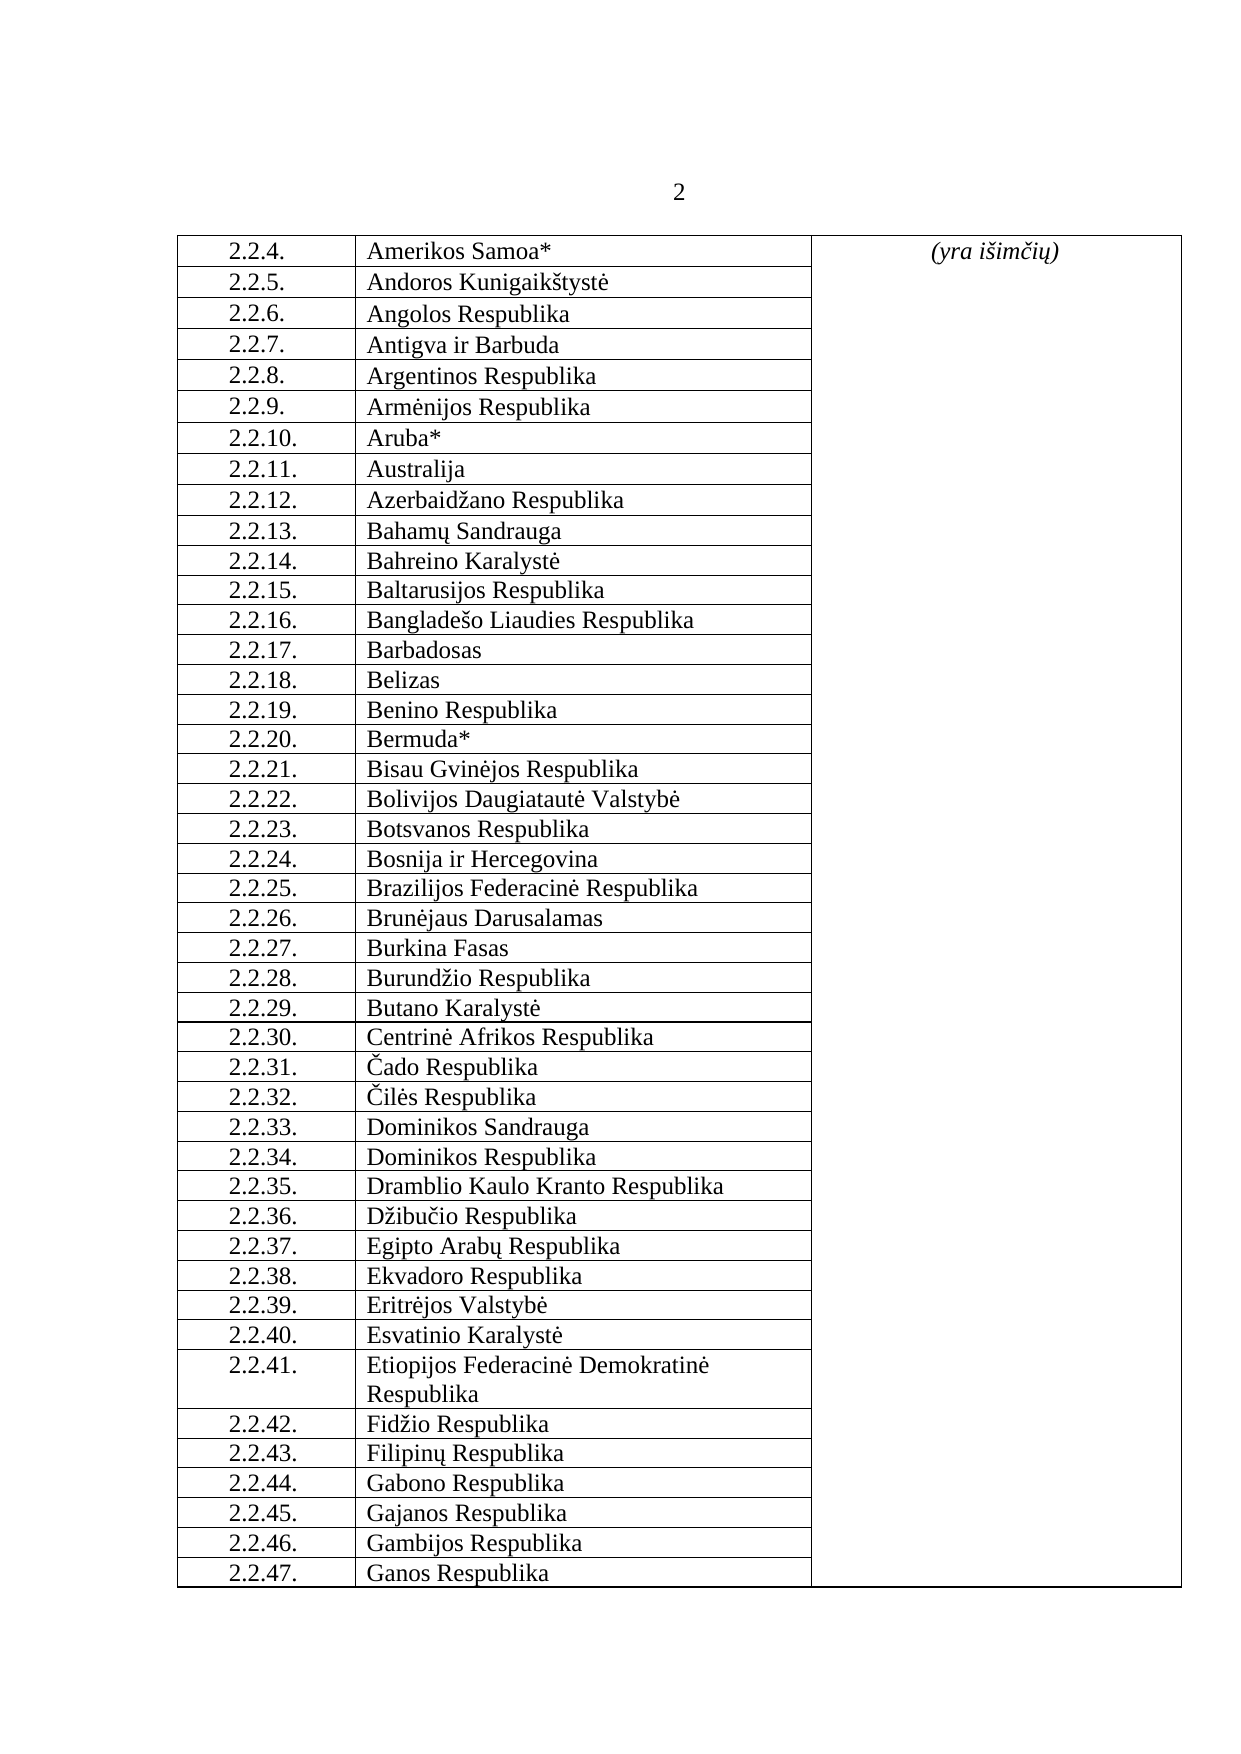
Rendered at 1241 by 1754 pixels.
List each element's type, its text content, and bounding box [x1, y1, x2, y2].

table_cell Angolos Respublika [356, 298, 811, 328]
table_cell Bosnija ir Hercegovina [356, 844, 811, 872]
table_cell Burundžio Respublika [356, 963, 811, 992]
table_cell 2.2.38. [178, 1261, 355, 1289]
table_cell Andoros Kunigaikštystė [356, 267, 811, 297]
table_cell 2.2.19. [178, 695, 355, 723]
table_cell 2.2.34. [178, 1142, 355, 1170]
table_cell 2.2.22. [178, 784, 355, 813]
table_cell Argentinos Respublika [356, 360, 811, 390]
table_cell 2.2.29. [178, 993, 355, 1021]
table_cell Fidžio Respublika [356, 1409, 811, 1437]
table_cell Armėnijos Respublika [356, 391, 811, 422]
table_cell 2.2.17. [178, 635, 355, 664]
table_cell Antigva ir Barbuda [356, 329, 811, 359]
table_cell 2.2.30. [178, 1023, 355, 1051]
table_cell 2.2.11. [178, 454, 355, 484]
table_cell 2.2.6. [178, 298, 355, 328]
table_cell 2.2.44. [178, 1468, 355, 1497]
table_cell Gajanos Respublika [356, 1498, 811, 1527]
table_cell Eritrėjos Valstybė [356, 1291, 811, 1319]
table_cell 2.2.35. [178, 1171, 355, 1200]
table_cell Botsvanos Respublika [356, 814, 811, 843]
table_cell 2.2.36. [178, 1201, 355, 1230]
table_cell 2.2.14. [178, 546, 355, 574]
table_cell Čado Respublika [356, 1052, 811, 1081]
table_cell Centrinė Afrikos Respublika [356, 1023, 811, 1051]
table_cell 2.2.7. [178, 329, 355, 359]
table_cell 2.2.20. [178, 725, 355, 753]
table_cell 2.2.12. [178, 485, 355, 515]
table_cell 2.2.21. [178, 754, 355, 783]
table_cell Džibučio Respublika [356, 1201, 811, 1230]
table_cell Bisau Gvinėjos Respublika [356, 754, 811, 783]
table_cell Burkina Fasas [356, 933, 811, 962]
table_cell Belizas [356, 665, 811, 694]
table_cell Dramblio Kaulo Kranto Respublika [356, 1171, 811, 1200]
table_cell 2.2.18. [178, 665, 355, 694]
table_cell 2.2.16. [178, 605, 355, 634]
table_cell 2.2.41. [178, 1350, 355, 1408]
table_cell Gabono Respublika [356, 1468, 811, 1497]
table_cell Dominikos Sandrauga [356, 1112, 811, 1141]
table_cell 2.2.9. [178, 391, 355, 422]
table_cell Dominikos Respublika [356, 1142, 811, 1170]
table_cell 2.2.43. [178, 1439, 355, 1467]
table_cell Brunėjaus Darusalamas [356, 903, 811, 932]
table_cell (yra išimčių) [812, 236, 1181, 1586]
table_cell 2.2.28. [178, 963, 355, 992]
table_cell Brazilijos Federacinė Respublika [356, 874, 811, 902]
table_cell Gambijos Respublika [356, 1528, 811, 1557]
table_cell 2.2.10. [178, 423, 355, 453]
table_cell 2.2.26. [178, 903, 355, 932]
table_cell 2.2.13. [178, 516, 355, 545]
table_cell Čilės Respublika [356, 1082, 811, 1111]
table_cell Esvatinio Karalystė [356, 1320, 811, 1349]
table_cell Ekvadoro Respublika [356, 1261, 811, 1289]
table_cell Benino Respublika [356, 695, 811, 723]
table_cell Baltarusijos Respublika [356, 576, 811, 604]
table_cell 2.2.32. [178, 1082, 355, 1111]
table_cell Amerikos Samoa* [356, 236, 811, 266]
table_cell Bolivijos Daugiatautė Valstybė [356, 784, 811, 813]
table_cell Bahreino Karalystė [356, 546, 811, 574]
table_cell 2.2.39. [178, 1291, 355, 1319]
table_cell 2.2.31. [178, 1052, 355, 1081]
table_cell 2.2.27. [178, 933, 355, 962]
table_cell 2.2.47. [178, 1558, 355, 1586]
table_cell 2.2.37. [178, 1231, 355, 1260]
table_cell Egipto Arabų Respublika [356, 1231, 811, 1260]
table_cell 2.2.40. [178, 1320, 355, 1349]
table_cell Filipinų Respublika [356, 1439, 811, 1467]
table_cell 2.2.24. [178, 844, 355, 872]
table_cell Butano Karalystė [356, 993, 811, 1021]
table_cell Australija [356, 454, 811, 484]
table_cell Barbadosas [356, 635, 811, 664]
table_cell 2.2.45. [178, 1498, 355, 1527]
table_cell 2.2.42. [178, 1409, 355, 1437]
table_cell Azerbaidžano Respublika [356, 485, 811, 515]
table_cell Aruba* [356, 423, 811, 453]
table_cell Bahamų Sandrauga [356, 516, 811, 545]
table_cell 2.2.8. [178, 360, 355, 390]
table_cell 2.2.15. [178, 576, 355, 604]
table_cell Bangladešo Liaudies Respublika [356, 605, 811, 634]
table_cell 2.2.46. [178, 1528, 355, 1557]
table_cell 2.2.33. [178, 1112, 355, 1141]
table_cell 2.2.25. [178, 874, 355, 902]
table_cell Bermuda* [356, 725, 811, 753]
table_cell Etiopijos Federacinė Demokratinė Respublika [356, 1350, 811, 1408]
table_cell Ganos Respublika [356, 1558, 811, 1586]
table_cell 2.2.4. [178, 236, 355, 266]
table_cell 2.2.5. [178, 267, 355, 297]
table_cell 2.2.23. [178, 814, 355, 843]
